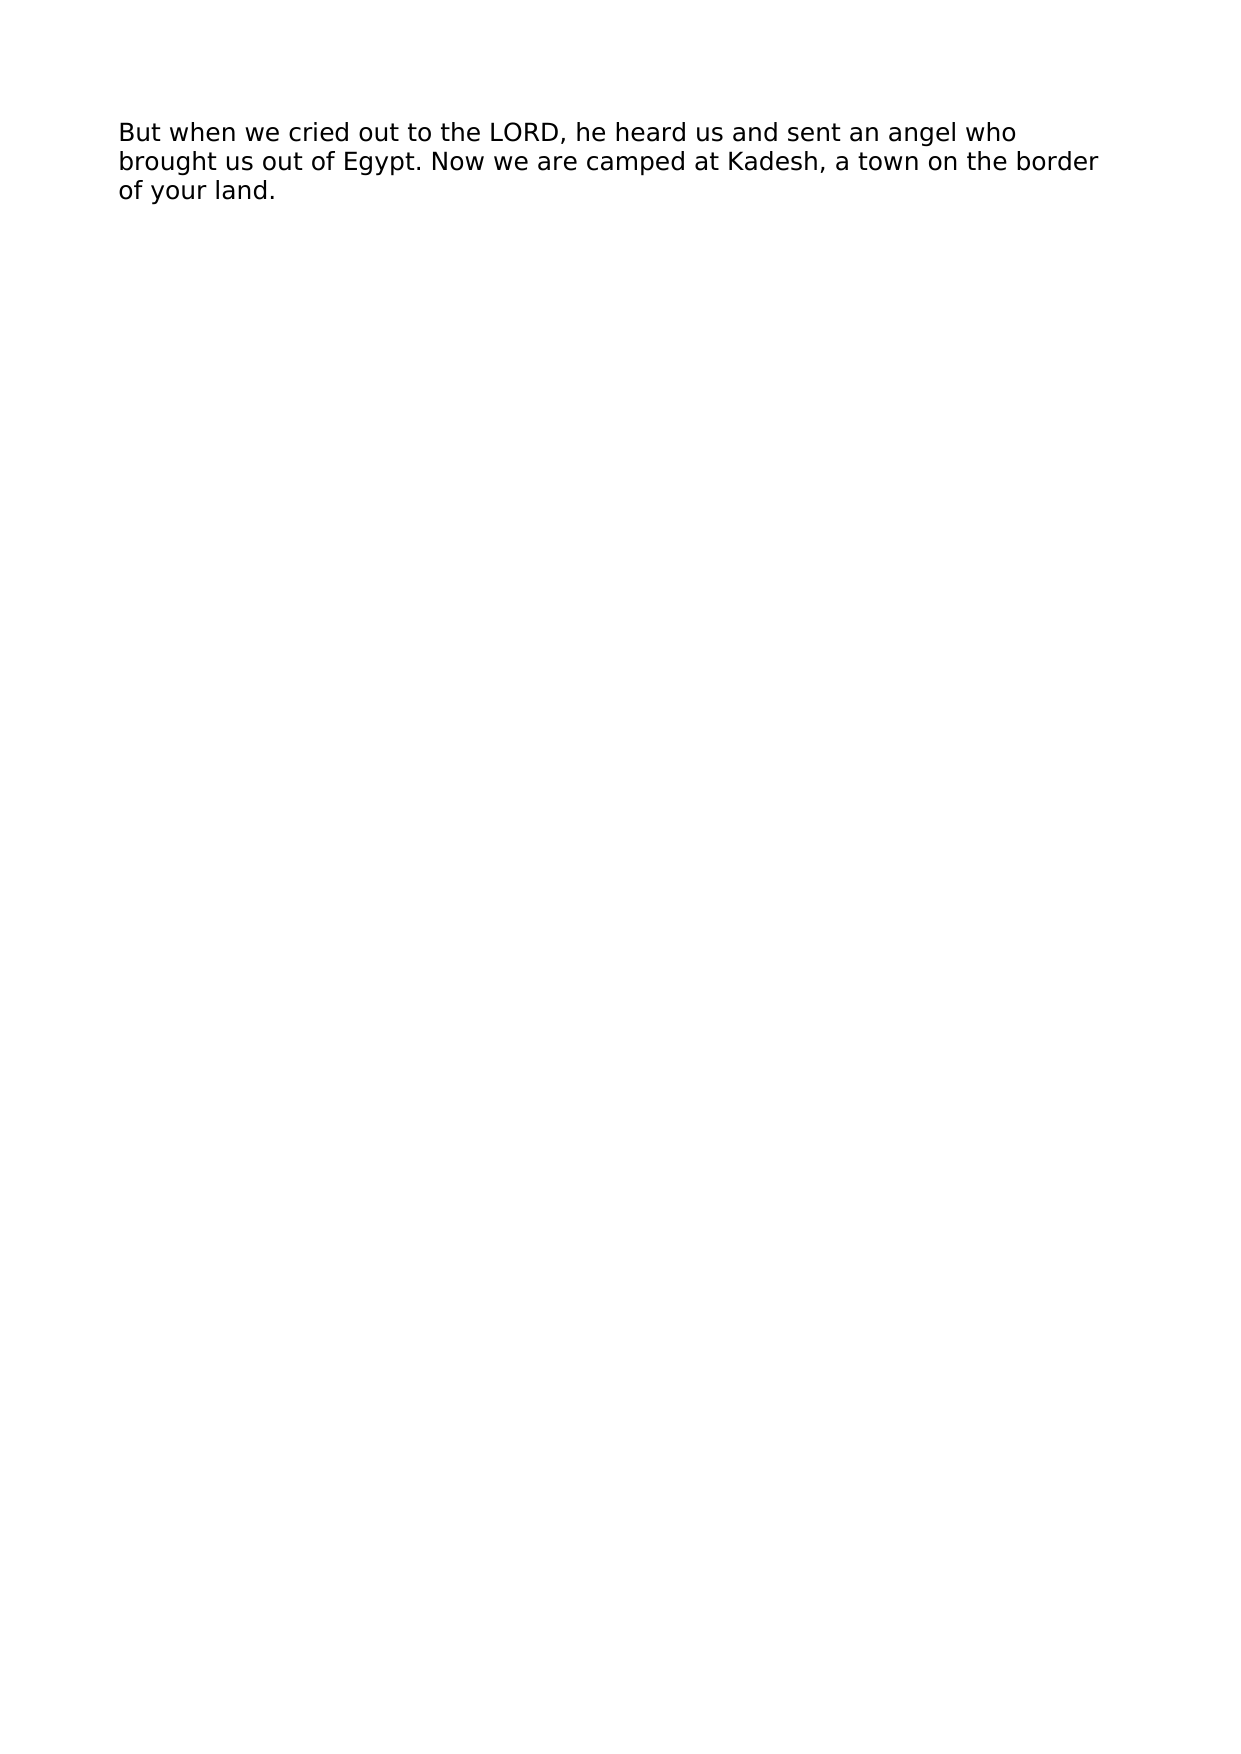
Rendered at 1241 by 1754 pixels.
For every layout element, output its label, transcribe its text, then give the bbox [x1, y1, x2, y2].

text But when we cried out to the LORD, he heard us and sent an angel who brought us out of Egypt. Now we are camped at Kadesh, a town on the border of your land. [118, 118, 1122, 206]
